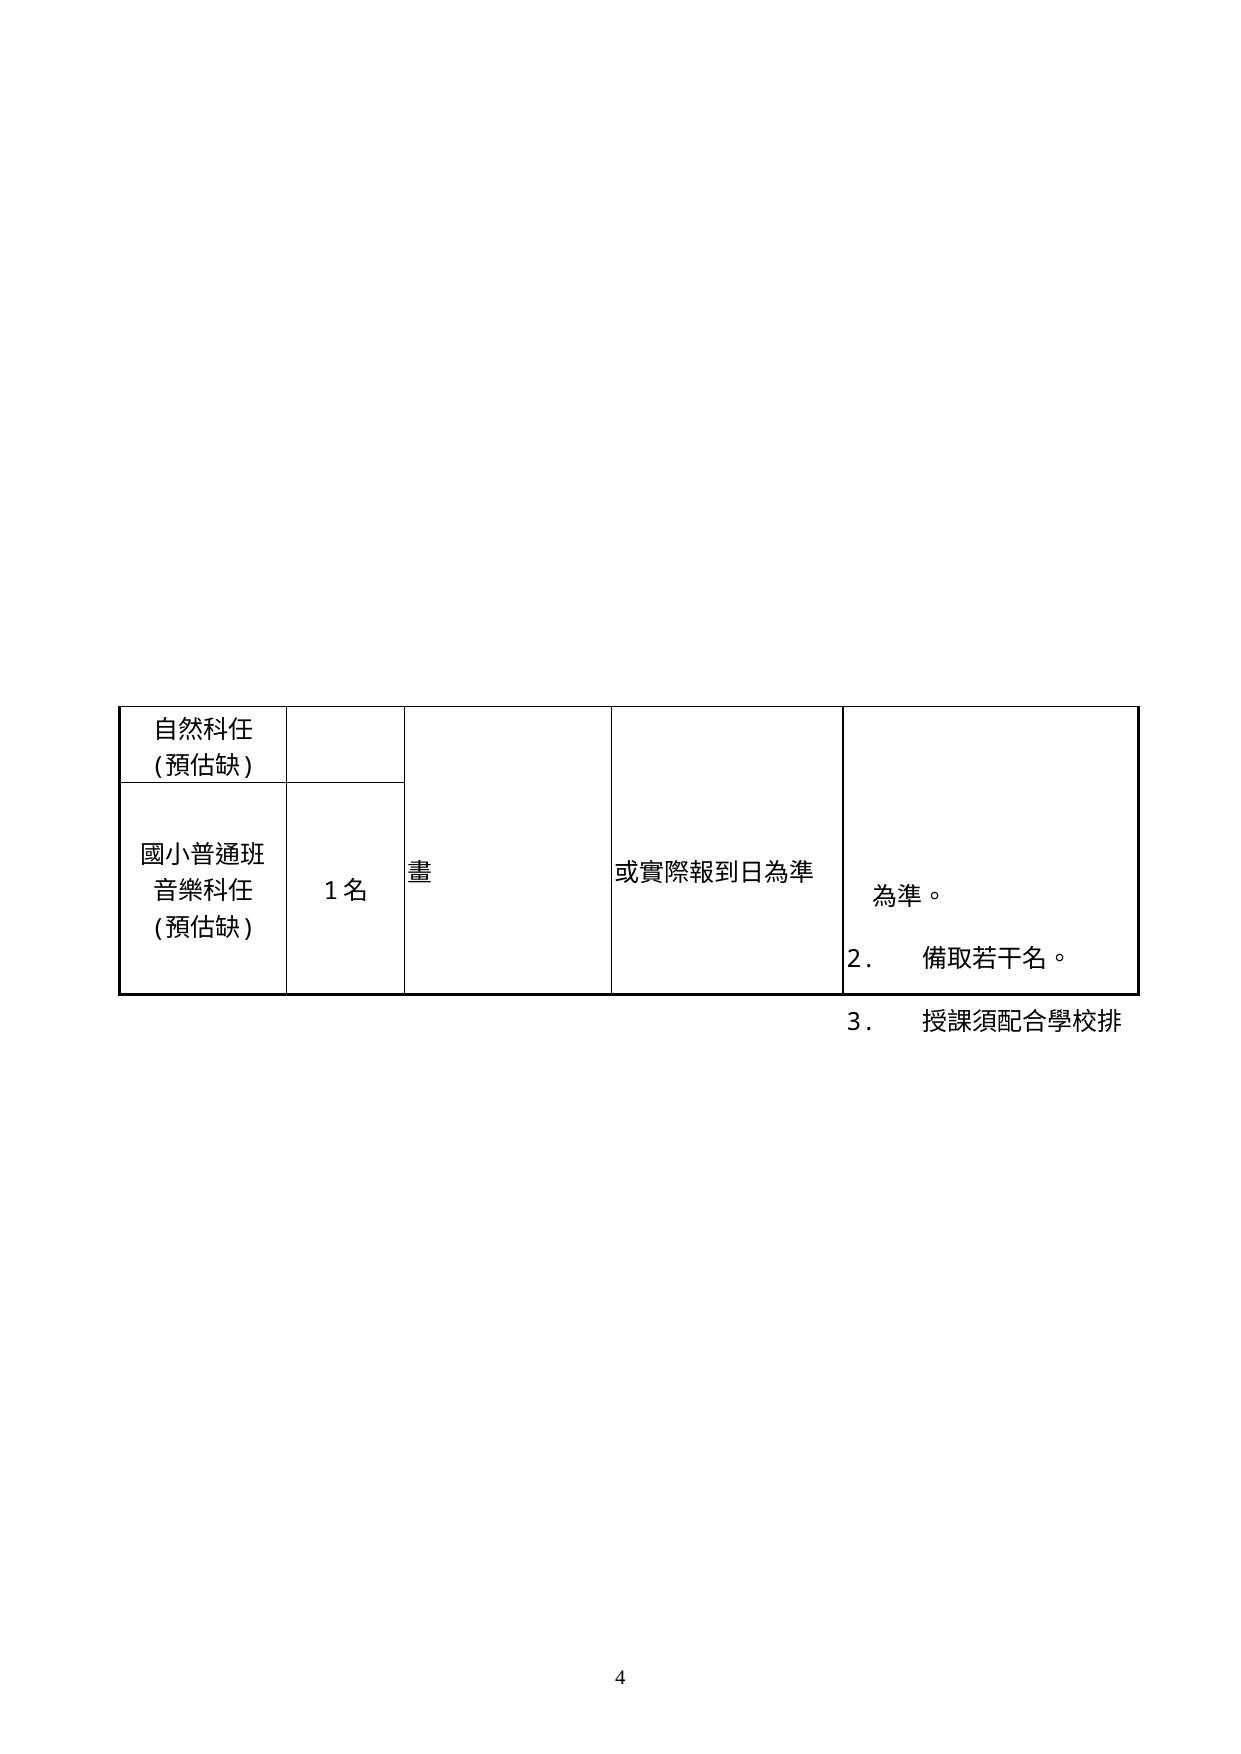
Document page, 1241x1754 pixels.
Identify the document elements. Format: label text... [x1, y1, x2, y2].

table_cell 或實際報到日為準 [612, 707, 842, 993]
table_cell 自然科任 (預估缺) [121, 707, 286, 782]
table_cell 1名 [287, 783, 404, 993]
table_cell 國小普通班 音樂科任 (預估缺) [121, 783, 286, 993]
table_cell 畫 [405, 707, 611, 993]
table_cell 以113學年度臺中市政府教育局核定缺額為準。 備取若干名。 授課須配合學校排課與團隊指導。 [844, 707, 1137, 993]
table_cell [287, 707, 404, 782]
